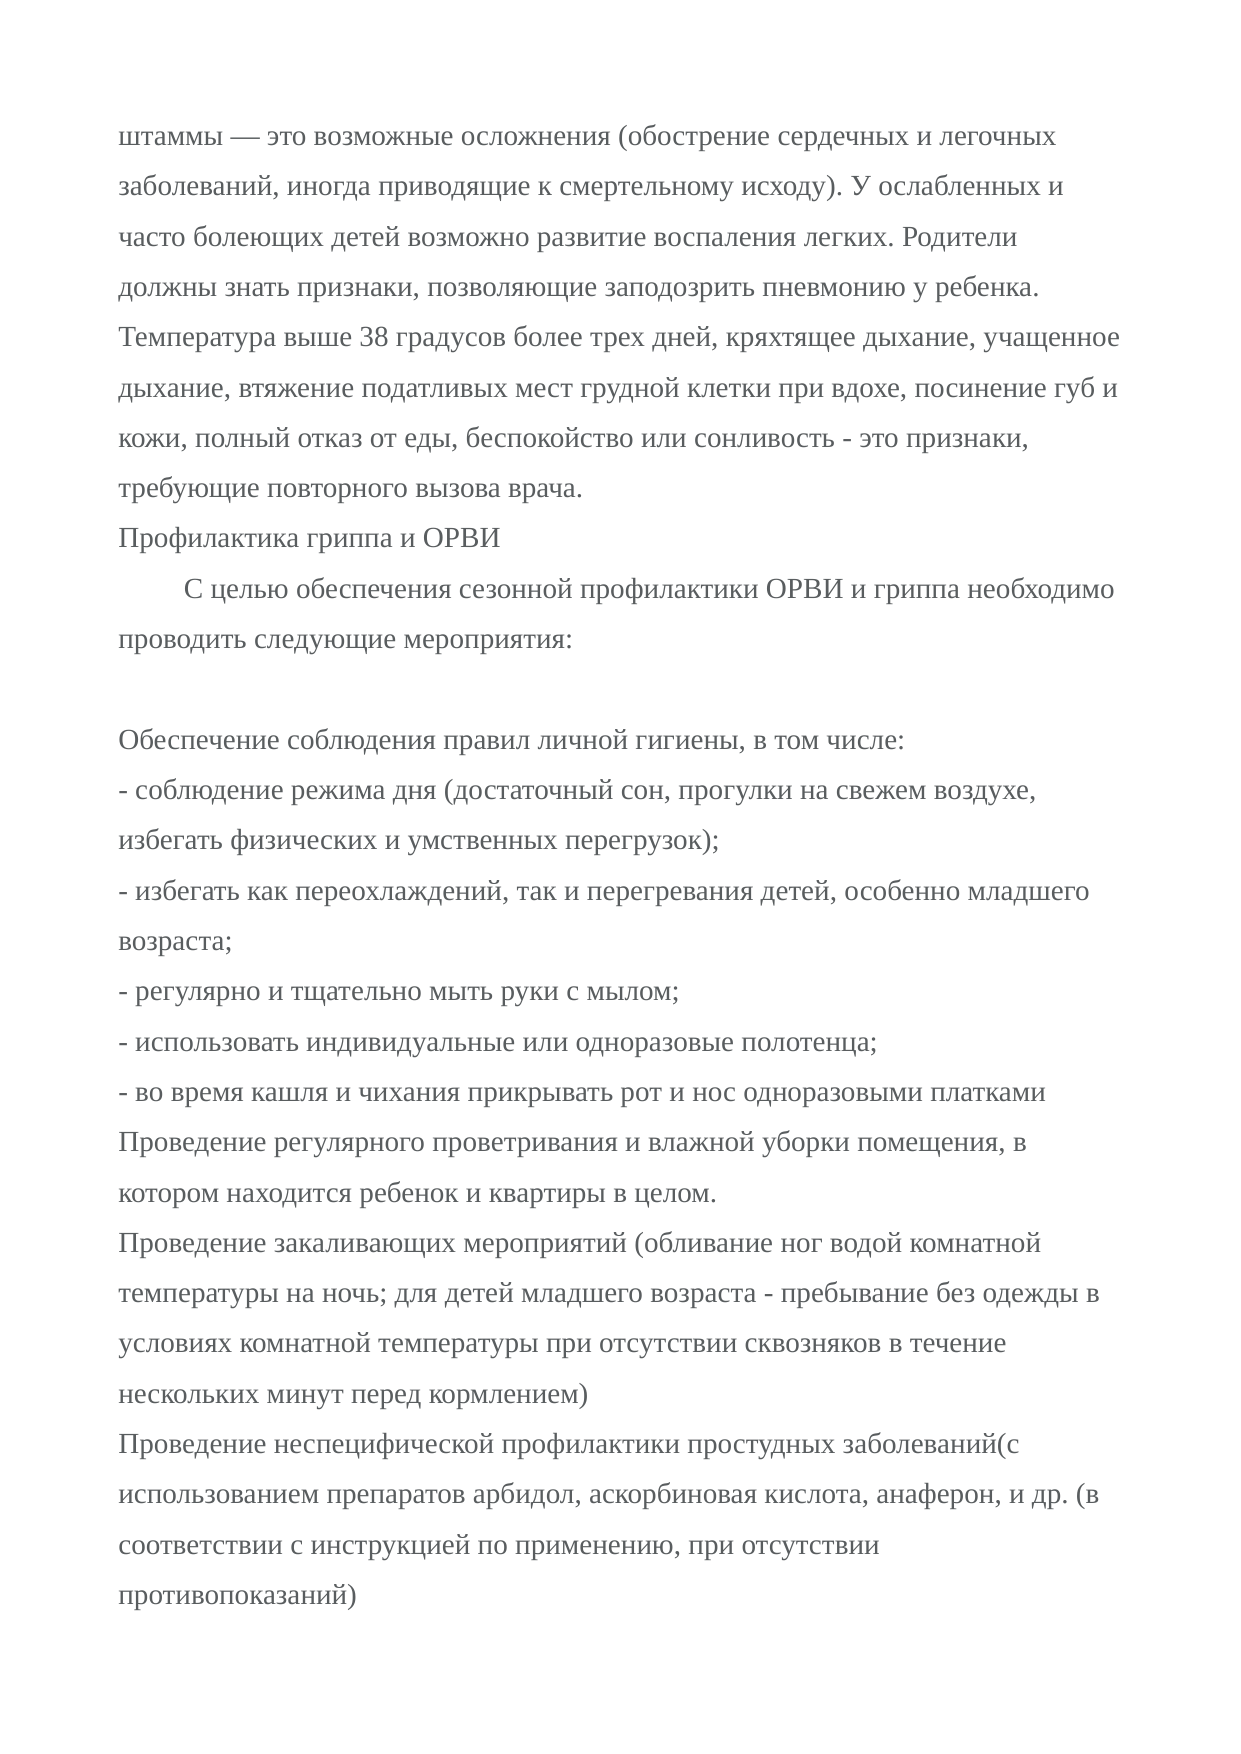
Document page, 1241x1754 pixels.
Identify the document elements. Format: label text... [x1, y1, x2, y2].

text штаммы — это возможные осложнения (обострение сердечных и легочных заболеваний, иногда приводящие к смертельному исходу). У ослабленных и часто болеющих детей возможно развитие воспаления легких. Родители должны знать признаки, позволяющие заподозрить пневмонию у ребенка. Температура выше 38 градусов более трех дней, кряхтящее дыхание, учащенное дыхание, втяжение податливых мест грудной клетки при вдохе, посинение губ и кожи, полный отказ от еды, беспокойство или сонливость - это признаки, требующие повторного вызова врача. Профилактика гриппа и ОРВИ С целью обеспечения сезонной профилактики ОРВИ и гриппа необходимо проводить следующие мероприятия: Обеспечение соблюдения правил личной гигиены, в том числе: - соблюдение режима дня (достаточный сон, прогулки на свежем воздухе, избегать физических и умственных перегрузок); - избегать как переохлаждений, так и перегревания детей, особенно младшего возраста; - регулярно и тщательно мыть руки с мылом; - использовать индивидуальные или одноразовые полотенца; - во время кашля и чихания прикрывать рот и нос одноразовыми платками Проведение регулярного проветривания и влажной уборки помещения, в котором находится ребенок и квартиры в целом. Проведение закаливающих мероприятий (обливание ног водой комнатной температуры на ночь; для детей младшего возраста - пребывание без одежды в условиях комнатной температуры при отсутствии сквозняков в течение нескольких минут перед кормлением) Проведение неспецифической профилактики простудных заболеваний(с использованием препаратов арбидол, аскорбиновая кислота, анаферон, и др. (в соответствии с инструкцией по применению, при отсутствии противопоказаний) [118, 118, 1122, 1611]
